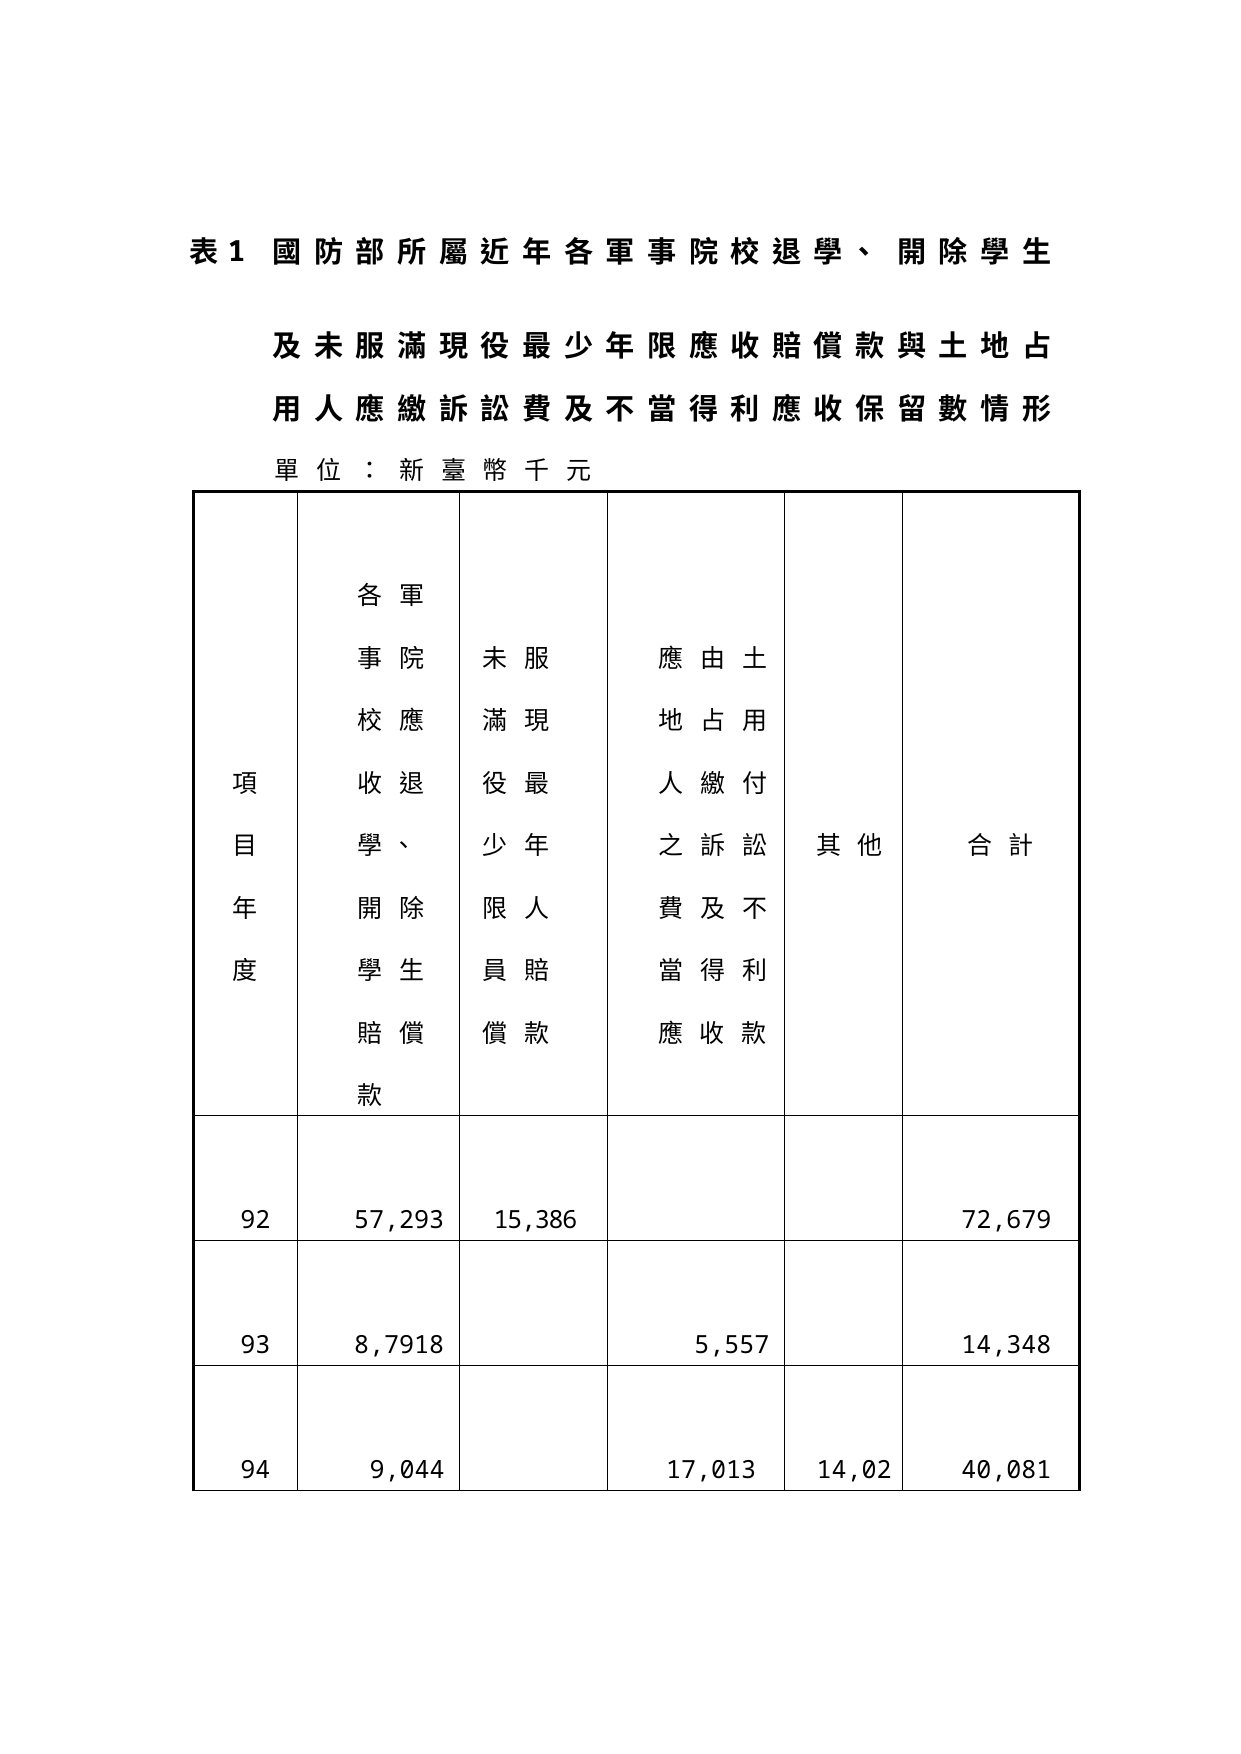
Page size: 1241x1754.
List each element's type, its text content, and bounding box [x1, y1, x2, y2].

table_cell 40,081 [903, 1366, 1078, 1490]
table_cell 94 [195, 1366, 297, 1490]
table_cell [460, 1241, 607, 1365]
table_cell 15,386 [460, 1116, 607, 1240]
table_cell 5,557 [608, 1241, 784, 1365]
table_header 合計 [903, 493, 1078, 1115]
table_cell [785, 1116, 902, 1240]
table_header 未服滿現役最少年限人員賠償款 [460, 493, 607, 1115]
table_cell 17,013 [608, 1366, 784, 1490]
table_header 項目 年度 [195, 493, 297, 1115]
table_cell 57,293 [298, 1116, 459, 1240]
table_cell 14,02 [785, 1366, 902, 1490]
table_cell 93 [195, 1241, 297, 1365]
table_cell [608, 1116, 784, 1240]
text 表1 國防部所屬近年各軍事院校退學、開除學生及未服滿現役最少年限應收賠償款與土地占用人應繳訴訟費及不當得利應收保留數情形 單位：新臺幣千元 [181, 177, 1061, 490]
table_header 各軍事院校應收退學、開除學生賠償款 [298, 493, 459, 1115]
table_cell [460, 1366, 607, 1490]
table_cell 8,7918 [298, 1241, 459, 1365]
table_header 應由土地占用人繳付之訴訟費及不當得利應收款 [608, 493, 784, 1115]
table_cell 9,044 [298, 1366, 459, 1490]
table_cell 14,348 [903, 1241, 1078, 1365]
table_cell 72,679 [903, 1116, 1078, 1240]
table_cell [785, 1241, 902, 1365]
table_header 其他 [785, 493, 902, 1115]
table_cell 92 [195, 1116, 297, 1240]
